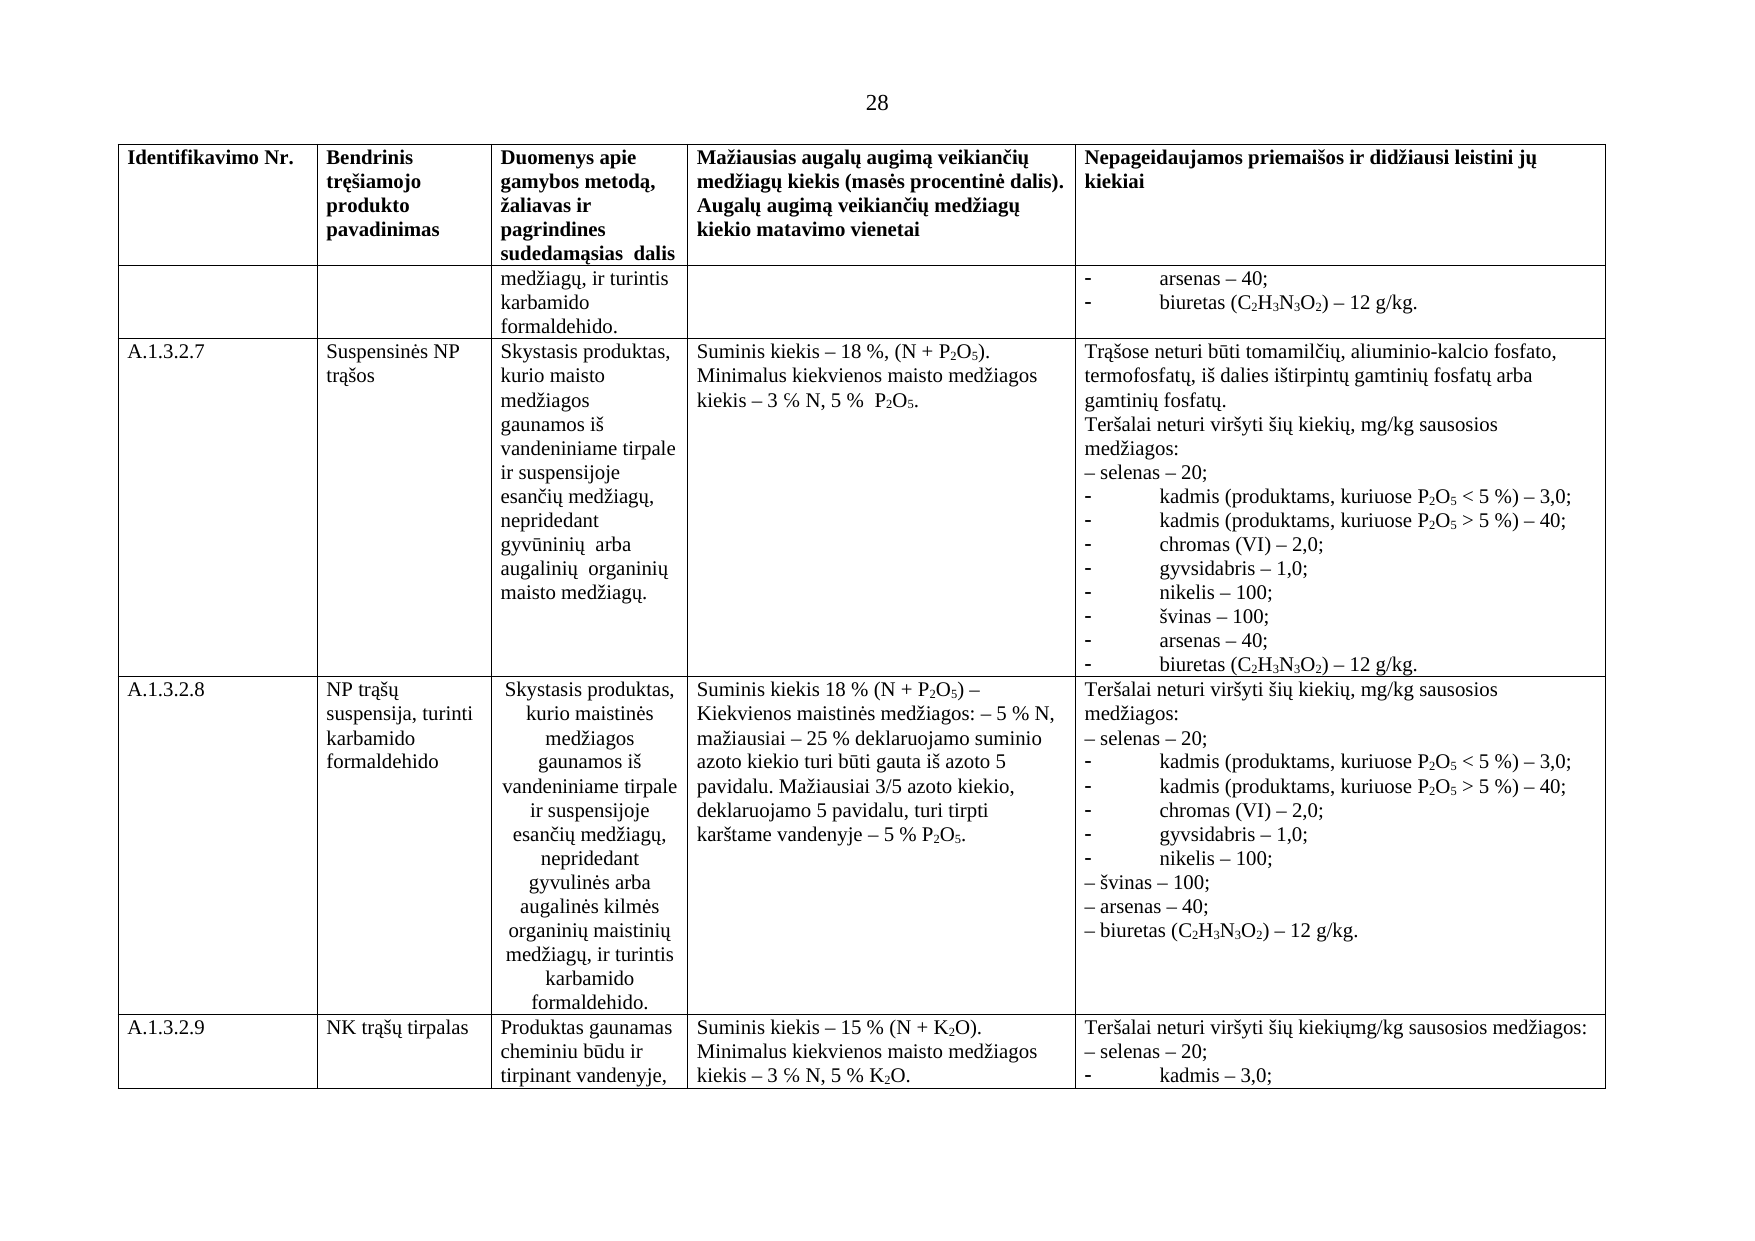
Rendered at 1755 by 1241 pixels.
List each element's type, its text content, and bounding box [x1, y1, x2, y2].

table_cell Teršalai neturi viršyti šių kiekiųmg/kg sausosios medžiagos: – selenas – 20;  kadmis – 3,0; [1076, 1015, 1605, 1087]
table_cell  arsenas – 40;  biuretas (C2H3N3O2) – 12 g/kg. [1076, 266, 1605, 338]
table_cell medžiagų, ir turintis karbamido formaldehido. [492, 266, 687, 338]
table_cell A.1.3.2.8 [119, 677, 317, 1014]
table_cell Skystasis produktas, kurio maisto medžiagos gaunamos iš vandeniniame tirpale ir suspensijoje esančių medžiagų, nepridedant gyvūninių arba augalinių organinių maisto medžiagų. [492, 339, 687, 676]
table_cell A.1.3.2.7 [119, 339, 317, 676]
table_cell Suspensinės NP trąšos [318, 339, 491, 676]
table_cell Suminis kiekis 18 % (N + P2O5) – Kiekvienos maistinės medžiagos: – 5 % N, mažiausiai – 25 % deklaruojamo suminio azoto kiekio turi būti gauta iš azoto 5 pavidalu. Mažiausiai 3/5 azoto kiekio, deklaruojamo 5 pavidalu, turi tirpti karštame vandenyje – 5 % P2O5. [688, 677, 1075, 1014]
table_cell NP trąšų suspensija, turinti karbamido formaldehido [318, 677, 491, 1014]
table_cell NK trąšų tirpalas [318, 1015, 491, 1087]
table_header Mažiausias augalų augimą veikiančių medžiagų kiekis (masės procentinė dalis). Augalų augimą veikiančių medžiagų kiekio matavimo vienetai [688, 145, 1075, 265]
table_header Duomenys apie gamybos metodą, žaliavas ir pagrindines sudedamąsias dalis [492, 145, 687, 265]
table_cell Suminis kiekis – 15 % (N + K2O). Minimalus kiekvienos maisto medžiagos kiekis – 3 ℅ N, 5 % K2O. [688, 1015, 1075, 1087]
table_cell Produktas gaunamas cheminiu būdu ir tirpinant vandenyje, [492, 1015, 687, 1087]
table_cell [119, 266, 317, 338]
table_cell Teršalai neturi viršyti šių kiekių, mg/kg sausosios medžiagos: – selenas – 20;  kadmis (produktams, kuriuose P2O5 < 5 %) – 3,0;  kadmis (produktams, kuriuose P2O5 > 5 %) – 40;  chromas (VI) – 2,0;  gyvsidabris – 1,0;  nikelis – 100; – švinas – 100; – arsenas – 40; – biuretas (C2H3N3O2) – 12 g/kg. [1076, 677, 1605, 1014]
table_cell [318, 266, 491, 338]
table_header Nepageidaujamos priemaišos ir didžiausi leistini jų kiekiai [1076, 145, 1605, 265]
table_cell Suminis kiekis – 18 %, (N + P2O5). Minimalus kiekvienos maisto medžiagos kiekis – 3 ℅ N, 5 % P2O5. [688, 339, 1075, 676]
table_cell A.1.3.2.9 [119, 1015, 317, 1087]
table_header Bendrinis tręšiamojo produkto pavadinimas [318, 145, 491, 265]
table_header Identifikavimo Nr. [119, 145, 317, 265]
table_cell Trąšose neturi būti tomamilčių, aliuminio-kalcio fosfato, termofosfatų, iš dalies ištirpintų gamtinių fosfatų arba gamtinių fosfatų. Teršalai neturi viršyti šių kiekių, mg/kg sausosios medžiagos: – selenas – 20;  kadmis (produktams, kuriuose P2O5 < 5 %) – 3,0;  kadmis (produktams, kuriuose P2O5 > 5 %) – 40;  chromas (VI) – 2,0;  gyvsidabris – 1,0;  nikelis – 100;  švinas – 100;  arsenas – 40;  biuretas (C2H3N3O2) – 12 g/kg. [1076, 339, 1605, 676]
table_cell Skystasis produktas, kurio maistinės medžiagos gaunamos iš vandeniniame tirpale ir suspensijoje esančių medžiagų, nepridedant gyvulinės arba augalinės kilmės organinių maistinių medžiagų, ir turintis karbamido formaldehido. [492, 677, 687, 1014]
table_cell [688, 266, 1075, 338]
